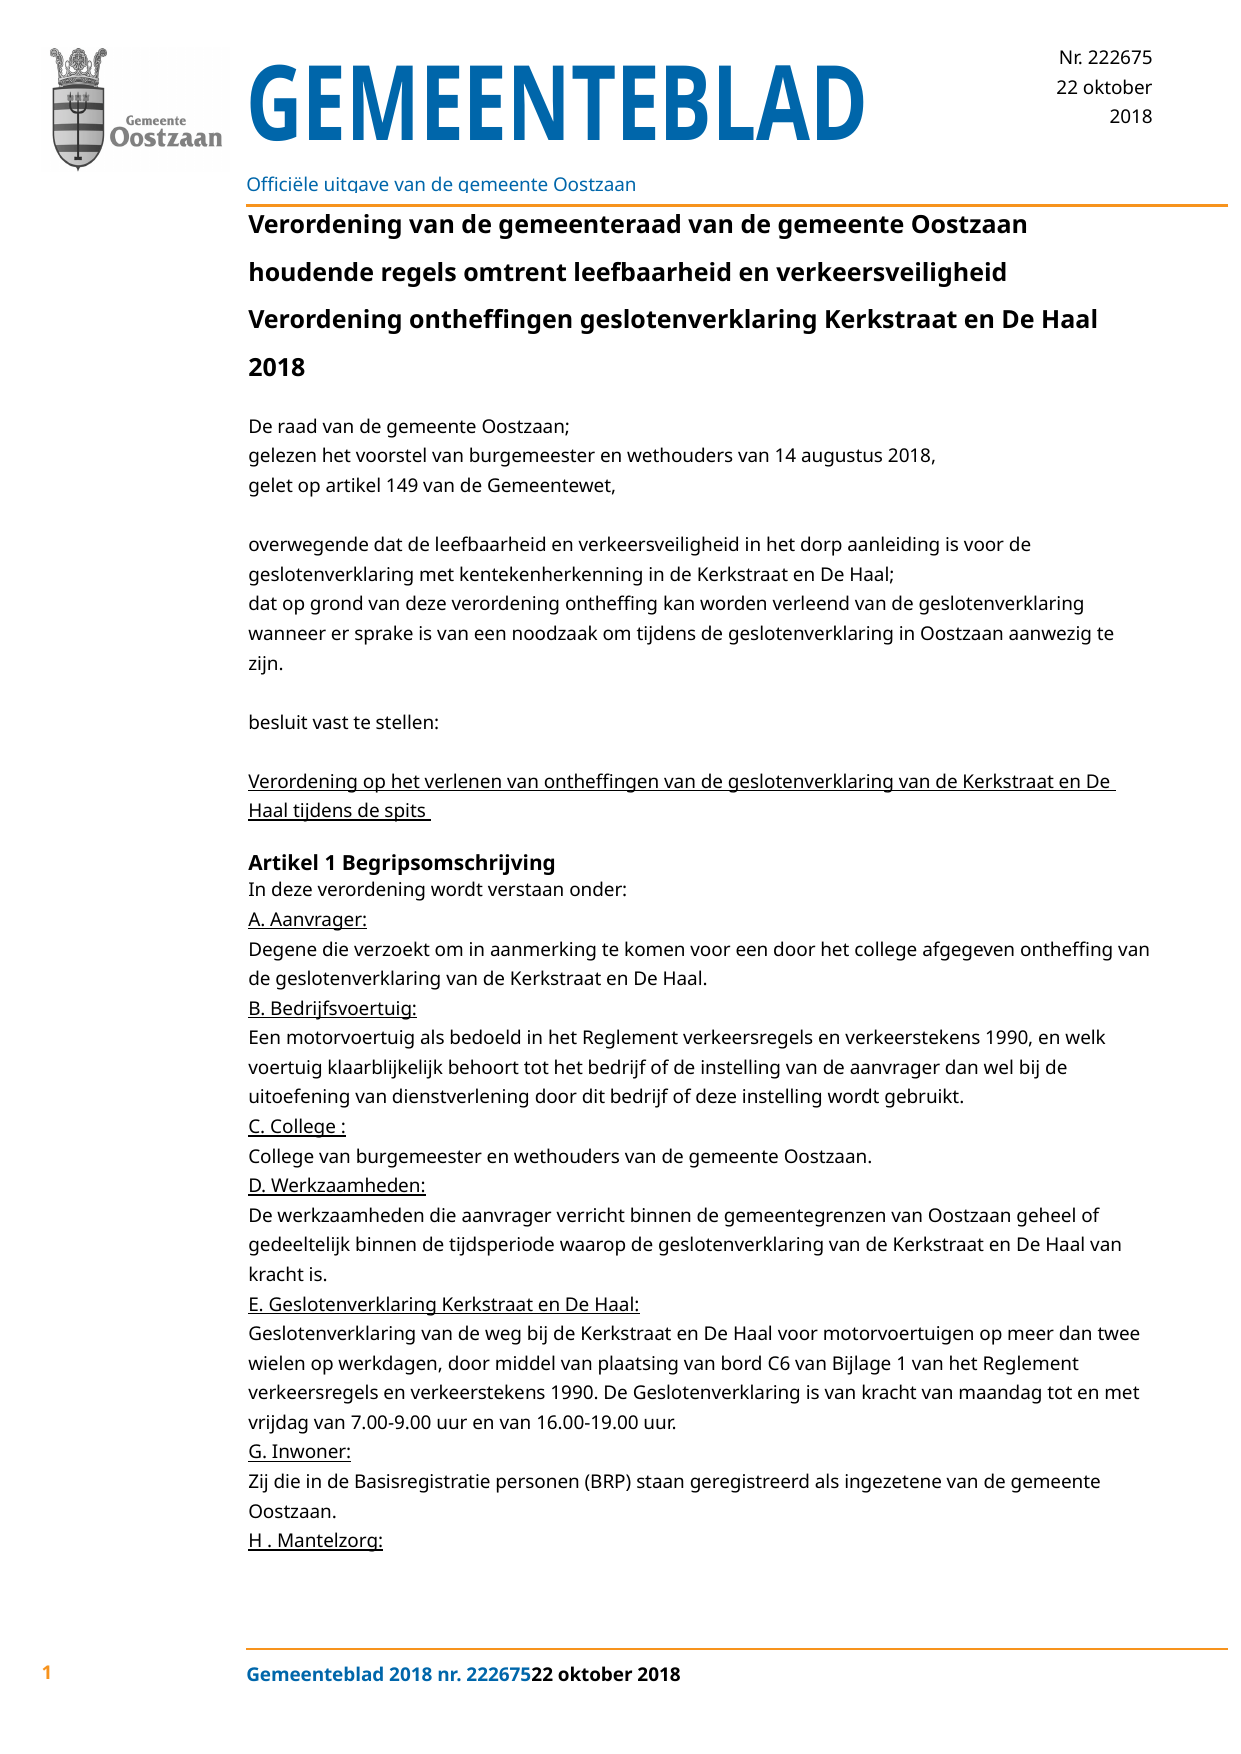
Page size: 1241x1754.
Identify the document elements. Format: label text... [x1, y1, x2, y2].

text C. College : [248, 1113, 1152, 1139]
text gelezen het voorstel van burgemeester en wethouders van 14 augustus 2018, [248, 443, 1152, 468]
text Degene die verzoekt om in aanmerking te komen voor een door het college afgegeven ontheffing van de geslotenverklaring van de Kerkstraat en De Haal. [248, 936, 1152, 991]
text Artikel 1 Begripsomschrijving [248, 848, 1152, 877]
text gelet op artikel 149 van de Gemeentewet, [248, 472, 1152, 498]
text overwegende dat de leefbaarheid en verkeersveiligheid in het dorp aanleiding is voor de geslotenverklaring met kentekenherkenning in de Kerkstraat en De Haal; [248, 531, 1152, 587]
text A. Aanvrager: [248, 906, 1152, 932]
text De raad van de gemeente Oostzaan; [248, 413, 1152, 439]
text E. Geslotenverklaring Kerkstraat en De Haal: [248, 1291, 1152, 1316]
text besluit vast te stellen: [248, 709, 1152, 735]
text G. Inwoner: [248, 1439, 1152, 1464]
text De werkzaamheden die aanvrager verricht binnen de gemeentegrenzen van Oostzaan geheel of gedeeltelijk binnen de tijdsperiode waarop de geslotenverklaring van de Kerkstraat en De Haal van kracht is. [248, 1202, 1152, 1287]
text Verordening van de gemeenteraad van de gemeente Oostzaan houdende regels omtrent leefbaarheid en verkeersveiligheid Verordening ontheffingen geslotenverklaring Kerkstraat en De Haal 2018 [248, 207, 1152, 384]
text Geslotenverklaring van de weg bij de Kerkstraat en De Haal voor motorvoertuigen op meer dan twee wielen op werkdagen, door middel van plaatsing van bord C6 van Bijlage 1 van het Reglement verkeersregels en verkeerstekens 1990. De Geslotenverklaring is van kracht van maandag tot en met vrijdag van 7.00-9.00 uur en van 16.00-19.00 uur. [248, 1320, 1152, 1435]
picture [41, 47, 231, 172]
text In deze verordening wordt verstaan onder: [248, 877, 1152, 902]
text H . Mantelzorg: [248, 1527, 1152, 1553]
text Verordening op het verlenen van ontheffingen van de geslotenverklaring van de Kerkstraat en De Haal tijdens de spits [248, 768, 1152, 823]
text B. Bedrijfsvoertuig: [248, 995, 1152, 1021]
text Zij die in de Basisregistratie personen (BRP) staan geregistreerd als ingezetene van de gemeente Oostzaan. [248, 1468, 1152, 1523]
text College van burgemeester en wethouders van de gemeente Oostzaan. [248, 1143, 1152, 1168]
text Een motorvoertuig als bedoeld in het Reglement verkeersregels en verkeerstekens 1990, en welk voertuig klaarblijkelijk behoort tot het bedrijf of de instelling van de aanvrager dan wel bij de uitoefening van dienstverlening door dit bedrijf of deze instelling wordt gebruikt. [248, 1024, 1152, 1109]
text D. Werkzaamheden: [248, 1172, 1152, 1198]
text dat op grond van deze verordening ontheffing kan worden verleend van de geslotenverklaring wanneer er sprake is van een noodzaak om tijdens de geslotenverklaring in Oostzaan aanwezig te zijn. [248, 591, 1152, 676]
